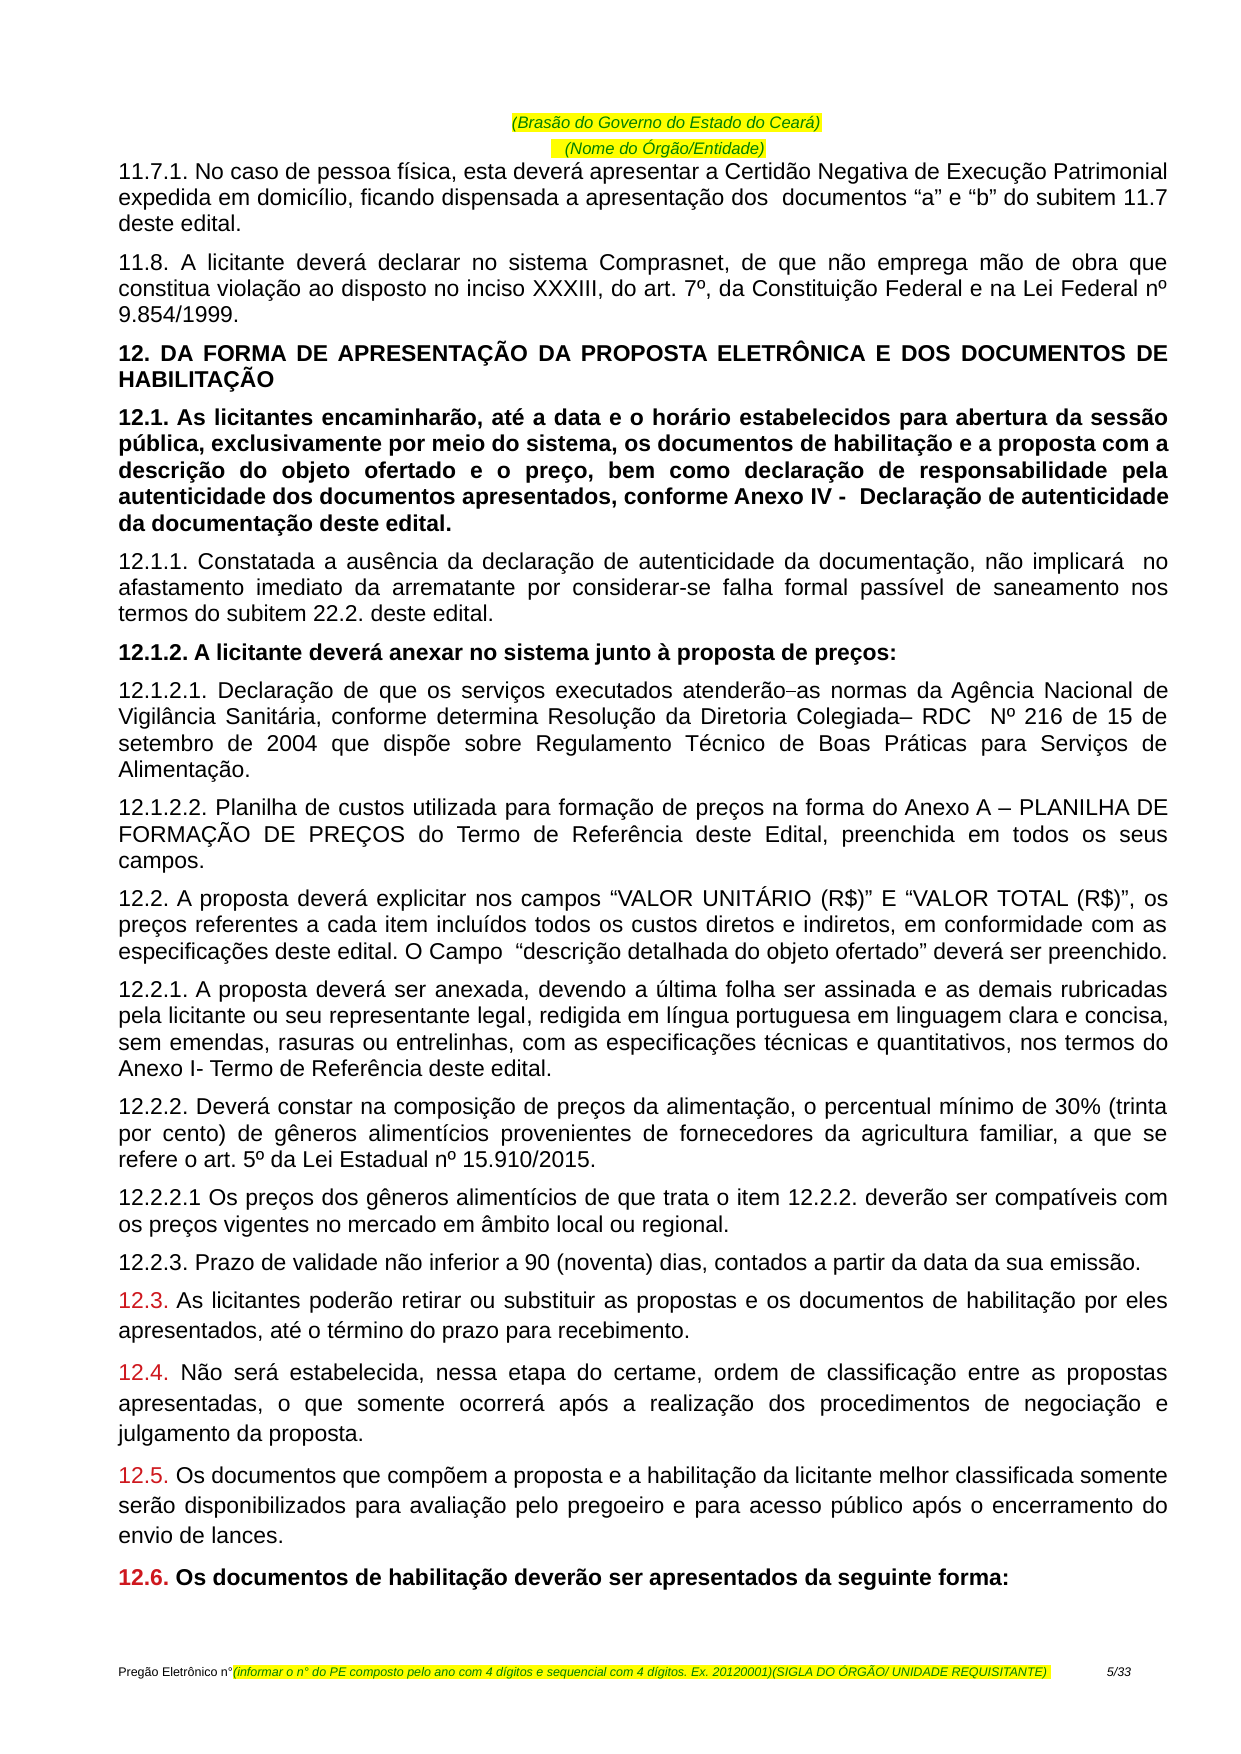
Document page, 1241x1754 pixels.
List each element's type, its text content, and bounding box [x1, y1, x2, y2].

text 12.1.1. Constatada a ausência da declaração de autenticidade da documentação, não implicará no afastamento imediato da arrematante por considerar-se falha formal passível de saneamento nos termos do subitem 22.2. deste edital. [118, 548, 1169, 627]
text 12.1.2. A licitante deverá anexar no sistema junto à proposta de preços: [118, 639, 1169, 665]
text 12.2.2. Deverá constar na composição de preços da alimentação, o percentual mínimo de 30% (trinta por cento) de gêneros alimentícios provenientes de fornecedores da agricultura familiar, a que se refere o art. 5º da Lei Estadual nº 15.910/2015. [118, 1093, 1169, 1172]
list 12.3. As licitantes poderão retirar ou substituir as propostas e os documentos de habilitação por eles apresentados, até o término do prazo para recebimento. [118, 1287, 1169, 1344]
text 12.1.2.2. Planilha de custos utilizada para formação de preços na forma do Anexo A – PLANILHA DE FORMAÇÃO DE PREÇOS do Termo de Referência deste Edital, preenchida em todos os seus campos. [118, 794, 1169, 873]
text 12.2.3. Prazo de validade não inferior a 90 (noventa) dias, contados a partir da data da sua emissão. [118, 1249, 1169, 1275]
text 12.6. Os documentos de habilitação deverão ser apresentados da seguinte forma: [118, 1564, 1169, 1591]
text 12. DA FORMA DE APRESENTAÇÃO DA PROPOSTA ELETRÔNICA E DOS DOCUMENTOS DE HABILITAÇÃO [118, 339, 1169, 392]
text 12.1.2.1. Declaração de que os serviços executados atenderão as normas da Agência Nacional de Vigilância Sanitária, conforme determina Resolução da Diretoria Colegiada– RDC Nº 216 de 15 de setembro de 2004 que dispõe sobre Regulamento Técnico de Boas Práticas para Serviços de Alimentação. [118, 677, 1169, 782]
text 12.2. A proposta deverá explicitar nos campos “VALOR UNITÁRIO (R$)” E “VALOR TOTAL (R$)”, os preços referentes a cada item incluídos todos os custos diretos e indiretos, em conformidade com as especificações deste edital. O Campo “descrição detalhada do objeto ofertado” deverá ser preenchido. [118, 885, 1169, 964]
text 12.2.2.1 Os preços dos gêneros alimentícios de que trata o item 12.2.2. deverão ser compatíveis com os preços vigentes no mercado em âmbito local ou regional. [118, 1184, 1169, 1237]
text 11.8. A licitante deverá declarar no sistema Comprasnet, de que não emprega mão de obra que constitua violação ao disposto no inciso XXXIII, do art. 7º, da Constituição Federal e na Lei Federal nº 9.854/1999. [118, 248, 1169, 328]
text 12.1. As licitantes encaminharão, até a data e o horário estabelecidos para abertura da sessão pública, exclusivamente por meio do sistema, os documentos de habilitação e a proposta com a descrição do objeto ofertado e o preço, bem como declaração de responsabilidade pela autenticidade dos documentos apresentados, conforme Anexo IV - Declaração de autenticidade da documentação deste edital. [118, 404, 1169, 536]
list 12.4. Não será estabelecida, nessa etapa do certame, ordem de classificação entre as propostas apresentadas, o que somente ocorrerá após a realização dos procedimentos de negociação e julgamento da proposta. [118, 1359, 1169, 1446]
list 12.5. Os documentos que compõem a proposta e a habilitação da licitante melhor classificada somente serão disponibilizados para avaliação pelo pregoeiro e para acesso público após o encerramento do envio de lances. [118, 1462, 1169, 1549]
text 12.2.1. A proposta deverá ser anexada, devendo a última folha ser assinada e as demais rubricadas pela licitante ou seu representante legal, redigida em língua portuguesa em linguagem clara e concisa, sem emendas, rasuras ou entrelinhas, com as especificações técnicas e quantitativos, nos termos do Anexo I- Termo de Referência deste edital. [118, 976, 1169, 1081]
text 11.7.1. No caso de pessoa física, esta deverá apresentar a Certidão Negativa de Execução Patrimonial expedida em domicílio, ficando dispensada a apresentação dos documentos “a” e “b” do subitem 11.7 deste edital. [118, 158, 1169, 237]
